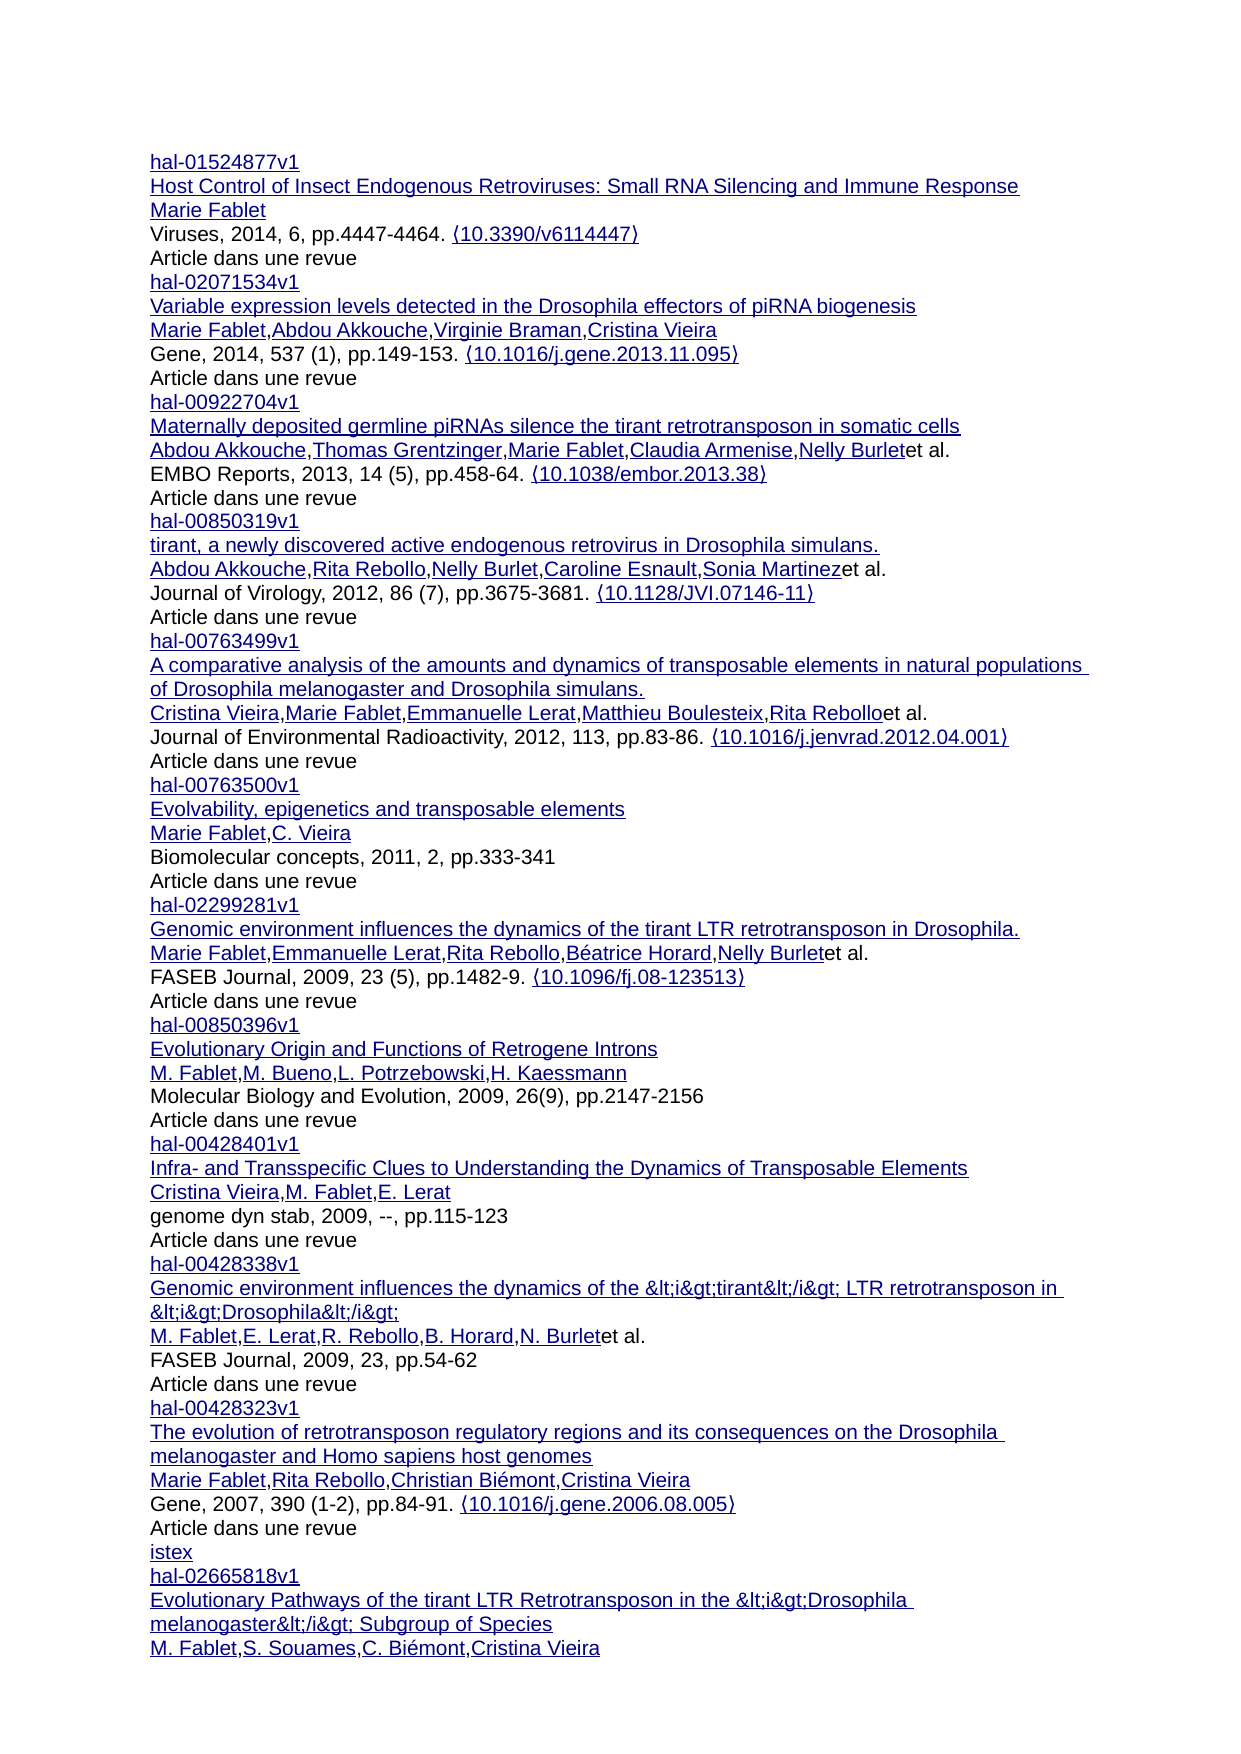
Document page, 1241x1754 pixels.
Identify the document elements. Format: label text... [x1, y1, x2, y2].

table_cell A comparative analysis of the amounts and dynamics of transposable elements in natural populations of Drosophila melanogaster and Drosophila simulans. Cristina Vieira,Marie Fablet,Emmanuelle Lerat,Matthieu Boulesteix,Rita Rebolloet al. Journal of Environmental Radioactivity, 2012, 113, pp.83-86. ⟨10.1016/j.jenvrad.2012.04.001⟩ Article dans une revue hal-00763500v1 [150, 653, 1090, 797]
table_cell Host Control of Insect Endogenous Retroviruses: Small RNA Silencing and Immune Response Marie Fablet Viruses, 2014, 6, pp.4447-4464. ⟨10.3390/v6114447⟩ Article dans une revue hal-02071534v1 [150, 174, 1090, 294]
table_cell hal-01524877v1 [150, 150, 1090, 174]
table_cell Variable expression levels detected in the Drosophila effectors of piRNA biogenesis Marie Fablet,Abdou Akkouche,Virginie Braman,Cristina Vieira Gene, 2014, 537 (1), pp.149-153. ⟨10.1016/j.gene.2013.11.095⟩ Article dans une revue hal-00922704v1 [150, 294, 1090, 413]
table_cell Evolutionary Pathways of the tirant LTR Retrotransposon in the &lt;i&gt;Drosophila melanogaster&lt;/i&gt; Subgroup of Species M. Fablet,S. Souames,C. Biémont,Cristina Vieira [150, 1588, 1090, 1659]
table_cell Genomic environment influences the dynamics of the &lt;i&gt;tirant&lt;/i&gt; LTR retrotransposon in &lt;i&gt;Drosophila&lt;/i&gt; M. Fablet,E. Lerat,R. Rebollo,B. Horard,N. Burletet al. FASEB Journal, 2009, 23, pp.54-62 Article dans une revue hal-00428323v1 [150, 1276, 1090, 1420]
table_cell tirant, a newly discovered active endogenous retrovirus in Drosophila simulans. Abdou Akkouche,Rita Rebollo,Nelly Burlet,Caroline Esnault,Sonia Martinezet al. Journal of Virology, 2012, 86 (7), pp.3675-3681. ⟨10.1128/JVI.07146-11⟩ Article dans une revue hal-00763499v1 [150, 533, 1090, 653]
table_cell Evolutionary Origin and Functions of Retrogene Introns M. Fablet,M. Bueno,L. Potrzebowski,H. Kaessmann Molecular Biology and Evolution, 2009, 26(9), pp.2147-2156 Article dans une revue hal-00428401v1 [150, 1036, 1090, 1156]
table_cell The evolution of retrotransposon regulatory regions and its consequences on the Drosophila melanogaster and Homo sapiens host genomes Marie Fablet,Rita Rebollo,Christian Biémont,Cristina Vieira Gene, 2007, 390 (1-2), pp.84-91. ⟨10.1016/j.gene.2006.08.005⟩ Article dans une revue istex hal-02665818v1 [150, 1420, 1090, 1587]
table_cell Maternally deposited germline piRNAs silence the tirant retrotransposon in somatic cells Abdou Akkouche,Thomas Grentzinger,Marie Fablet,Claudia Armenise,Nelly Burletet al. EMBO Reports, 2013, 14 (5), pp.458-64. ⟨10.1038/embor.2013.38⟩ Article dans une revue hal-00850319v1 [150, 414, 1090, 533]
table_cell Genomic environment influences the dynamics of the tirant LTR retrotransposon in Drosophila. Marie Fablet,Emmanuelle Lerat,Rita Rebollo,Béatrice Horard,Nelly Burletet al. FASEB Journal, 2009, 23 (5), pp.1482-9. ⟨10.1096/fj.08-123513⟩ Article dans une revue hal-00850396v1 [150, 917, 1090, 1036]
table_cell Infra- and Transspecific Clues to Understanding the Dynamics of Transposable Elements Cristina Vieira,M. Fablet,E. Lerat genome dyn stab, 2009, --, pp.115-123 Article dans une revue hal-00428338v1 [150, 1156, 1090, 1276]
table_cell Evolvability, epigenetics and transposable elements Marie Fablet,C. Vieira Biomolecular concepts, 2011, 2, pp.333-341 Article dans une revue hal-02299281v1 [150, 797, 1090, 917]
